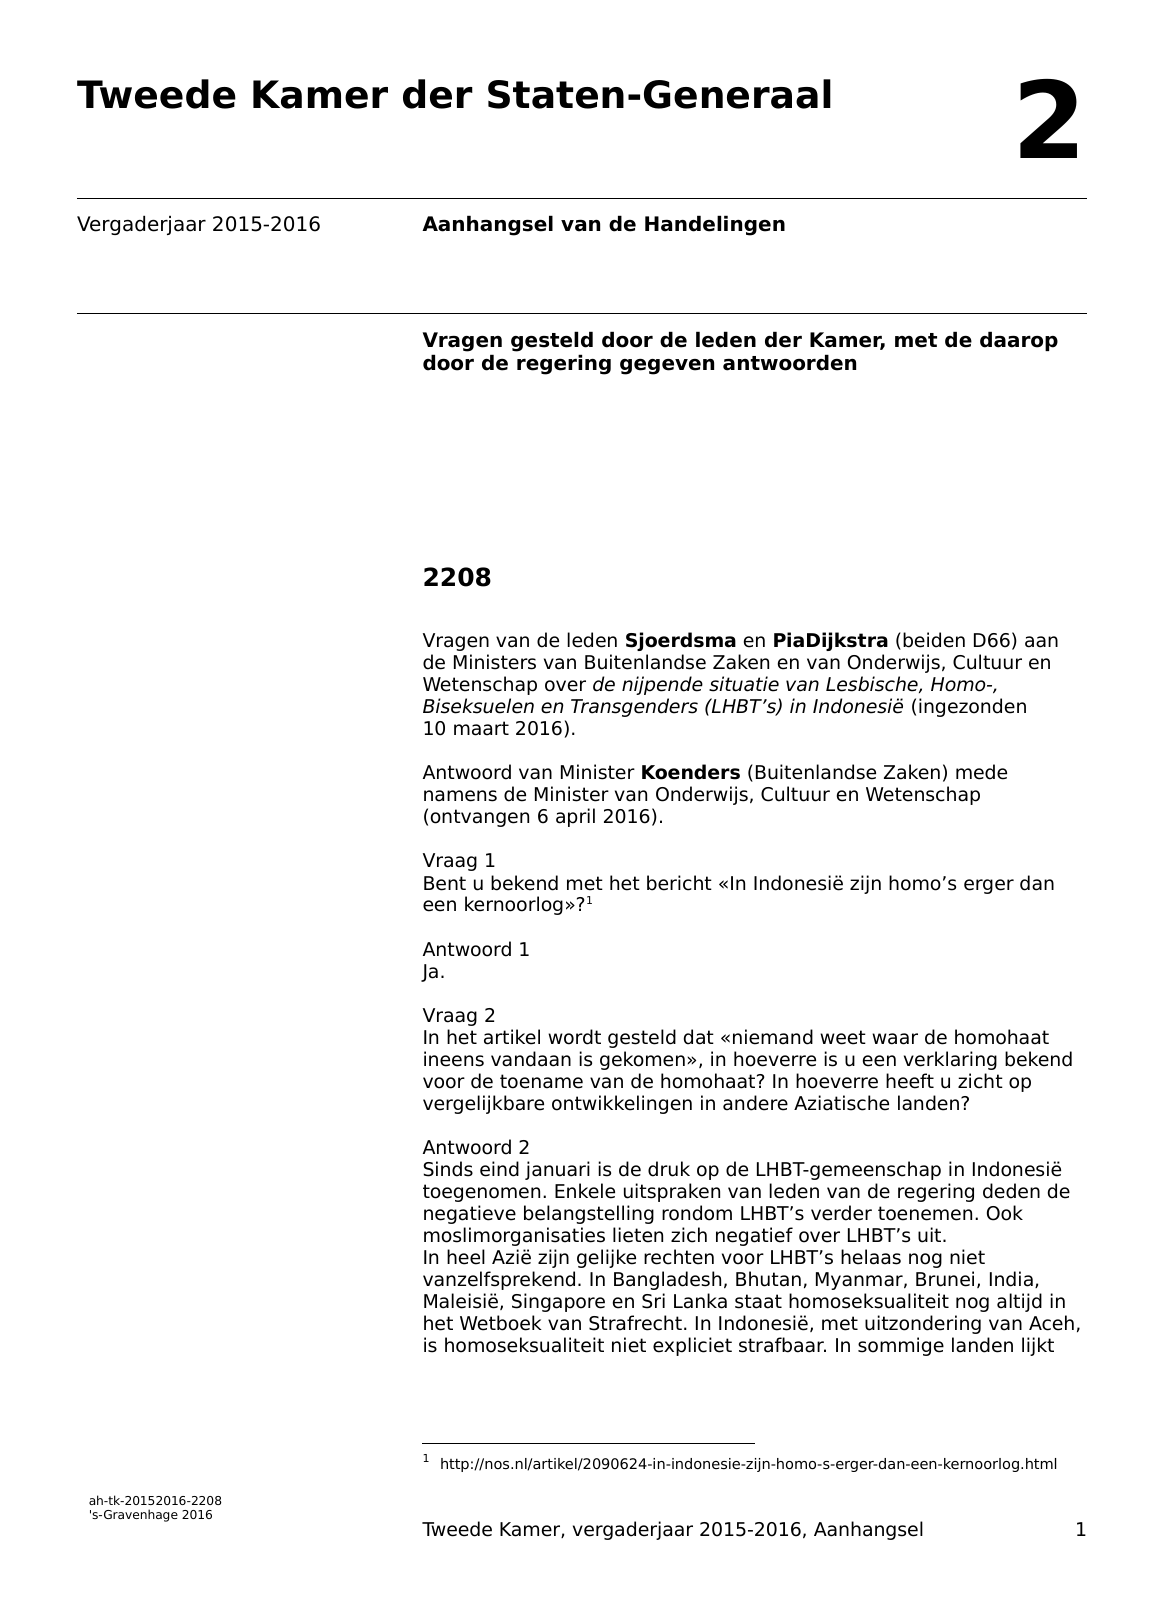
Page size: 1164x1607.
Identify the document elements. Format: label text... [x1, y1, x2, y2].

text 2208 [422, 563, 1087, 592]
text Vragen van de leden Sjoerdsma en PiaDijkstra (beiden D66) aan de Ministers van Buitenlandse Zaken en van Onderwijs, Cultuur en Wetenschap over de nijpende situatie van Lesbische, Homo-, Biseksuelen en Transgenders (LHBT’s) in Indonesië (ingezonden 10 maart 2016). [422, 630, 1087, 740]
text 's-Gravenhage 2016 [88, 1508, 323, 1522]
text Sinds eind januari is de druk op de LHBT-gemeenschap in Indonesië toegenomen. Enkele uitspraken van leden van de regering deden de negatieve belangstelling rondom LHBT’s verder toenemen. Ook moslimorganisaties lieten zich negatief over LHBT’s uit. [422, 1159, 1087, 1247]
text In heel Azië zijn gelijke rechten voor LHBT’s helaas nog niet vanzelfsprekend. In Bangladesh, Bhutan, Myanmar, Brunei, India, Maleisië, Singapore en Sri Lanka staat homoseksualiteit nog altijd in het Wetboek van Strafrecht. In Indonesië, met uitzondering van Aceh, is homoseksualiteit niet expliciet strafbaar. In sommige landen lijkt [422, 1247, 1087, 1357]
text http://nos.nl/artikel/2090624-in-indonesie-zijn-homo-s-erger-dan-een-kernoorlog.html [422, 1452, 1087, 1474]
text ah-tk-20152016-2208 [88, 1494, 323, 1508]
text Vraag 2 [422, 1005, 1087, 1027]
text Bent u bekend met het bericht «In Indonesië zijn homo’s erger dan een kernoorlog»? [422, 872, 1087, 916]
table_cell Vergaderjaar 2015-2016 [77, 199, 422, 313]
text Vraag 1 [422, 850, 1087, 872]
table_header 2 [886, 59, 1087, 198]
text Ja. [422, 961, 1087, 982]
text Antwoord van Minister Koenders (Buitenlandse Zaken) mede namens de Minister van Onderwijs, Cultuur en Wetenschap (ontvangen 6 april 2016). [422, 762, 1087, 828]
table_cell Vragen gesteld door de leden der Kamer, met de daarop door de regering gegeven antwoorden [422, 314, 1087, 375]
text In het artikel wordt gesteld dat «niemand weet waar de homohaat ineens vandaan is gekomen», in hoeverre is u een verklaring bekend voor de toename van de homohaat? In hoeverre heeft u zicht op vergelijkbare ontwikkelingen in andere Aziatische landen? [422, 1027, 1087, 1114]
table_header Tweede Kamer der Staten-Generaal [77, 59, 886, 198]
table_cell Aanhangsel van de Handelingen [422, 199, 1087, 313]
table_cell [77, 314, 422, 375]
text Antwoord 1 [422, 938, 1087, 961]
text Antwoord 2 [422, 1137, 1087, 1159]
